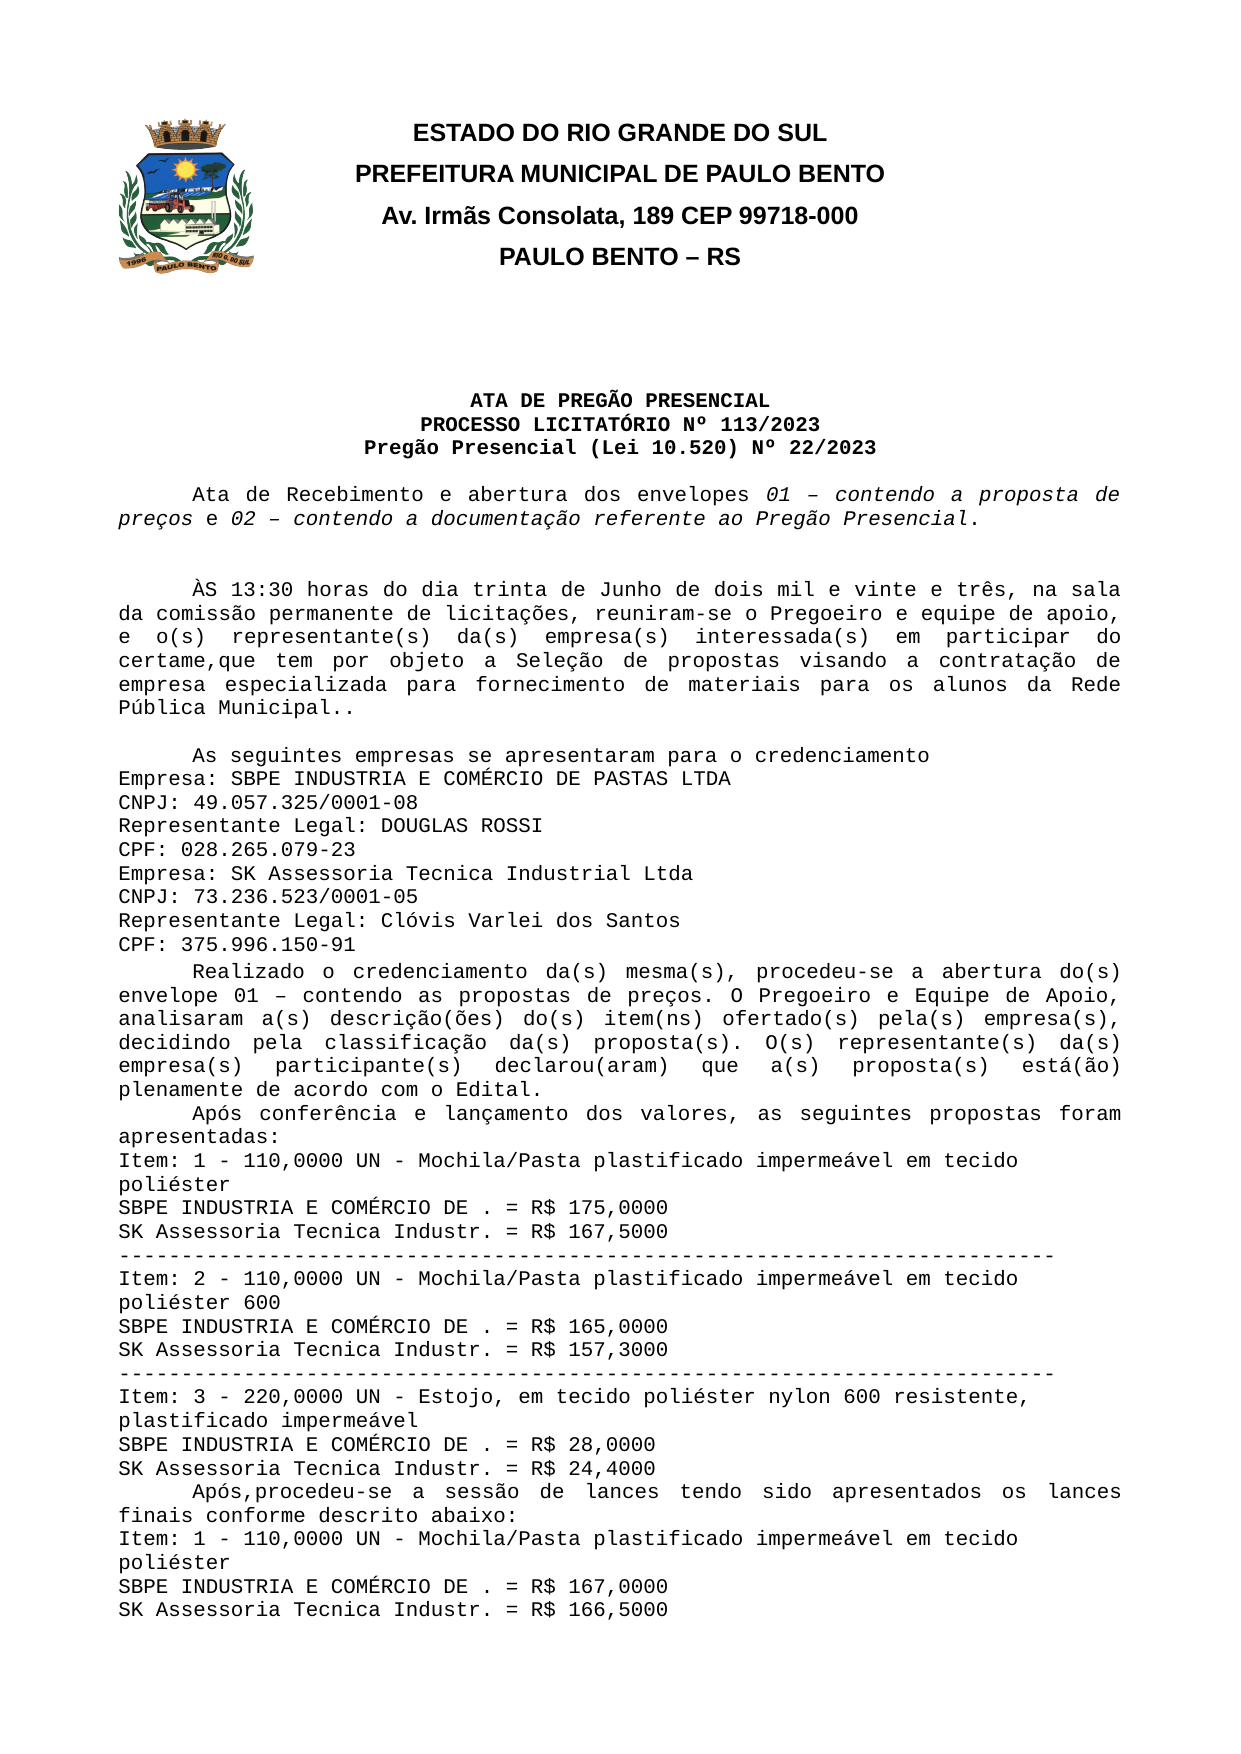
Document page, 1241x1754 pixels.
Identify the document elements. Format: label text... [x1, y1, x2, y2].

text Após,procedeu-se a sessão de lances tendo sido apresentados os lances finais conforme descrito abaixo: [118, 1481, 1122, 1528]
picture [118, 118, 254, 274]
text PROCESSO LICITATÓRIO Nº 113/2023 [118, 413, 1122, 437]
text Item: 1 - 110,0000 UN - Mochila/Pasta plastificado impermeável em tecido poliéster SBPE INDUSTRIA E COMÉRCIO DE . = R$ 167,0000 SK Assessoria Tecnica Industr. = R$ 166,5000 [118, 1528, 1122, 1623]
text Pregão Presencial (Lei 10.520) Nº 22/2023 [118, 437, 1122, 461]
text Após conferência e lançamento dos valores, as seguintes propostas foram apresentadas: [118, 1103, 1122, 1150]
text Item: 1 - 110,0000 UN - Mochila/Pasta plastificado impermeável em tecido poliéster SBPE INDUSTRIA E COMÉRCIO DE . = R$ 175,0000 SK Assessoria Tecnica Industr. = R$ 167,5000 --------------------------------------------------------------------------- Item: 2 - 110,0000 UN - Mochila/Pasta plastificado impermeável em tecido poliéster 600 SBPE INDUSTRIA E COMÉRCIO DE . = R$ 165,0000 SK Assessoria Tecnica Industr. = R$ 157,3000 --------------------------------------------------------------------------- Item: 3 - 220,0000 UN - Estojo, em tecido poliéster nylon 600 resistente, plastificado impermeável SBPE INDUSTRIA E COMÉRCIO DE . = R$ 28,0000 SK Assessoria Tecnica Industr. = R$ 24,4000 [118, 1150, 1122, 1481]
text As seguintes empresas se apresentaram para o credenciamento [118, 744, 1122, 768]
text Empresa: SBPE INDUSTRIA E COMÉRCIO DE PASTAS LTDA CNPJ: 49.057.325/0001-08 Representante Legal: DOUGLAS ROSSI CPF: 028.265.079-23 Empresa: SK Assessoria Tecnica Industrial Ltda CNPJ: 73.236.523/0001-05 Representante Legal: Clóvis Varlei dos Santos CPF: 375.996.150-91 [118, 768, 1122, 957]
text Realizado o credenciamento da(s) mesma(s), procedeu-se a abertura do(s) envelope 01 – contendo as propostas de preços. O Pregoeiro e Equipe de Apoio, analisaram a(s) descrição(ões) do(s) item(ns) ofertado(s) pela(s) empresa(s), decidindo pela classificação da(s) proposta(s). O(s) representante(s) da(s) empresa(s) participante(s) declarou(aram) que a(s) proposta(s) está(ão) plenamente de acordo com o Edital. [118, 961, 1122, 1103]
text ATA DE PREGÃO PRESENCIAL [118, 390, 1122, 413]
text Ata de Recebimento e abertura dos envelopes 01 – contendo a proposta de preços e 02 – contendo a documentação referente ao Pregão Presencial. [118, 484, 1122, 532]
text ÀS 13:30 horas do dia trinta de Junho de dois mil e vinte e três, na sala da comissão permanente de licitações, reuniram-se o Pregoeiro e equipe de apoio, e o(s) representante(s) da(s) empresa(s) interessada(s) em participar do certame,que tem por objeto a Seleção de propostas visando a contratação de empresa especializada para fornecimento de materiais para os alunos da Rede Pública Municipal.. [118, 579, 1122, 721]
